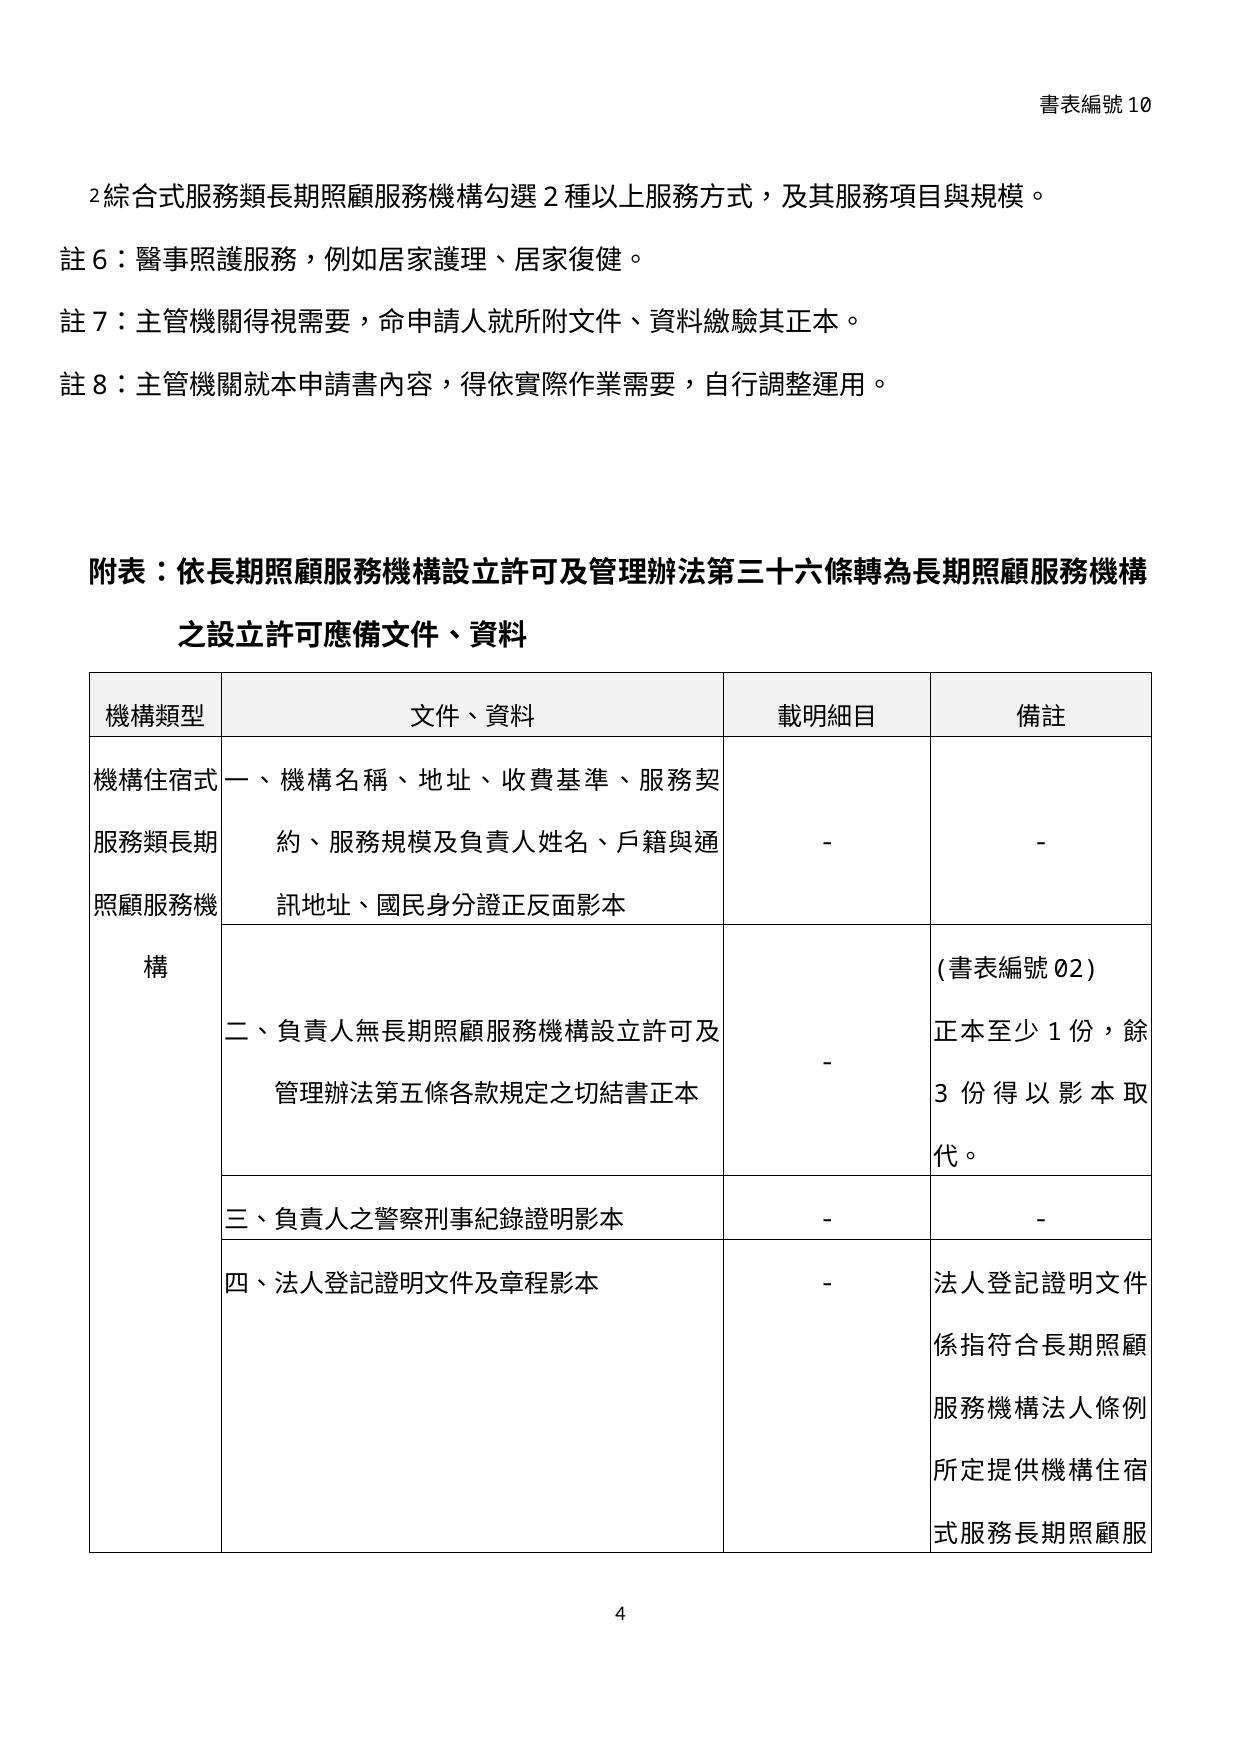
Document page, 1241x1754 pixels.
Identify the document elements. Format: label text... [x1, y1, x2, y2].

table_cell 機構住宿式服務類長期照顧服務機構 [90, 737, 221, 1552]
table_cell 四、法人登記證明文件及章程影本 [222, 1240, 723, 1552]
table_cell (書表編號02) 正本至少1份，餘3份得以影本取代。 [931, 925, 1151, 1175]
table_cell 法人登記證明文件係指符合長期照顧服務機構法人條例所定提供機構住宿式服務長期照顧服 [931, 1240, 1151, 1552]
table_cell 二、負責人無長期照顧服務機構設立許可及管理辦法第五條各款規定之切結書正本 [222, 925, 723, 1175]
text 註7：主管機關得視需要，命申請人就所附文件、資料繳驗其正本。 [59, 278, 1181, 341]
table_header 文件、資料 [222, 673, 723, 736]
table_cell - [931, 737, 1151, 924]
text 2綜合式服務類長期照顧服務機構勾選2種以上服務方式，及其服務項目與規模。 [89, 153, 1181, 216]
table_cell - [724, 925, 930, 1175]
table_header 機構類型 [90, 673, 221, 736]
table_cell - [724, 737, 930, 924]
table_cell 一、機構名稱、地址、收費基準、服務契約、服務規模及負責人姓名、戶籍與通訊地址、國民身分證正反面影本 [222, 737, 723, 924]
table_cell - [724, 1240, 930, 1552]
table_header 載明細目 [724, 673, 930, 736]
text 註6：醫事照護服務，例如居家護理、居家復健。 [59, 216, 1181, 278]
table_cell - [724, 1176, 930, 1239]
text 附表：依長期照顧服務機構設立許可及管理辦法第三十六條轉為長期照顧服務機構之設立許可應備文件、資料 [88, 528, 1152, 653]
table_header 備註 [931, 673, 1151, 736]
text 註8：主管機關就本申請書內容，得依實際作業需要，自行調整運用。 [59, 341, 1181, 403]
table_cell - [931, 1176, 1151, 1239]
table_cell 三、負責人之警察刑事紀錄證明影本 [222, 1176, 723, 1239]
